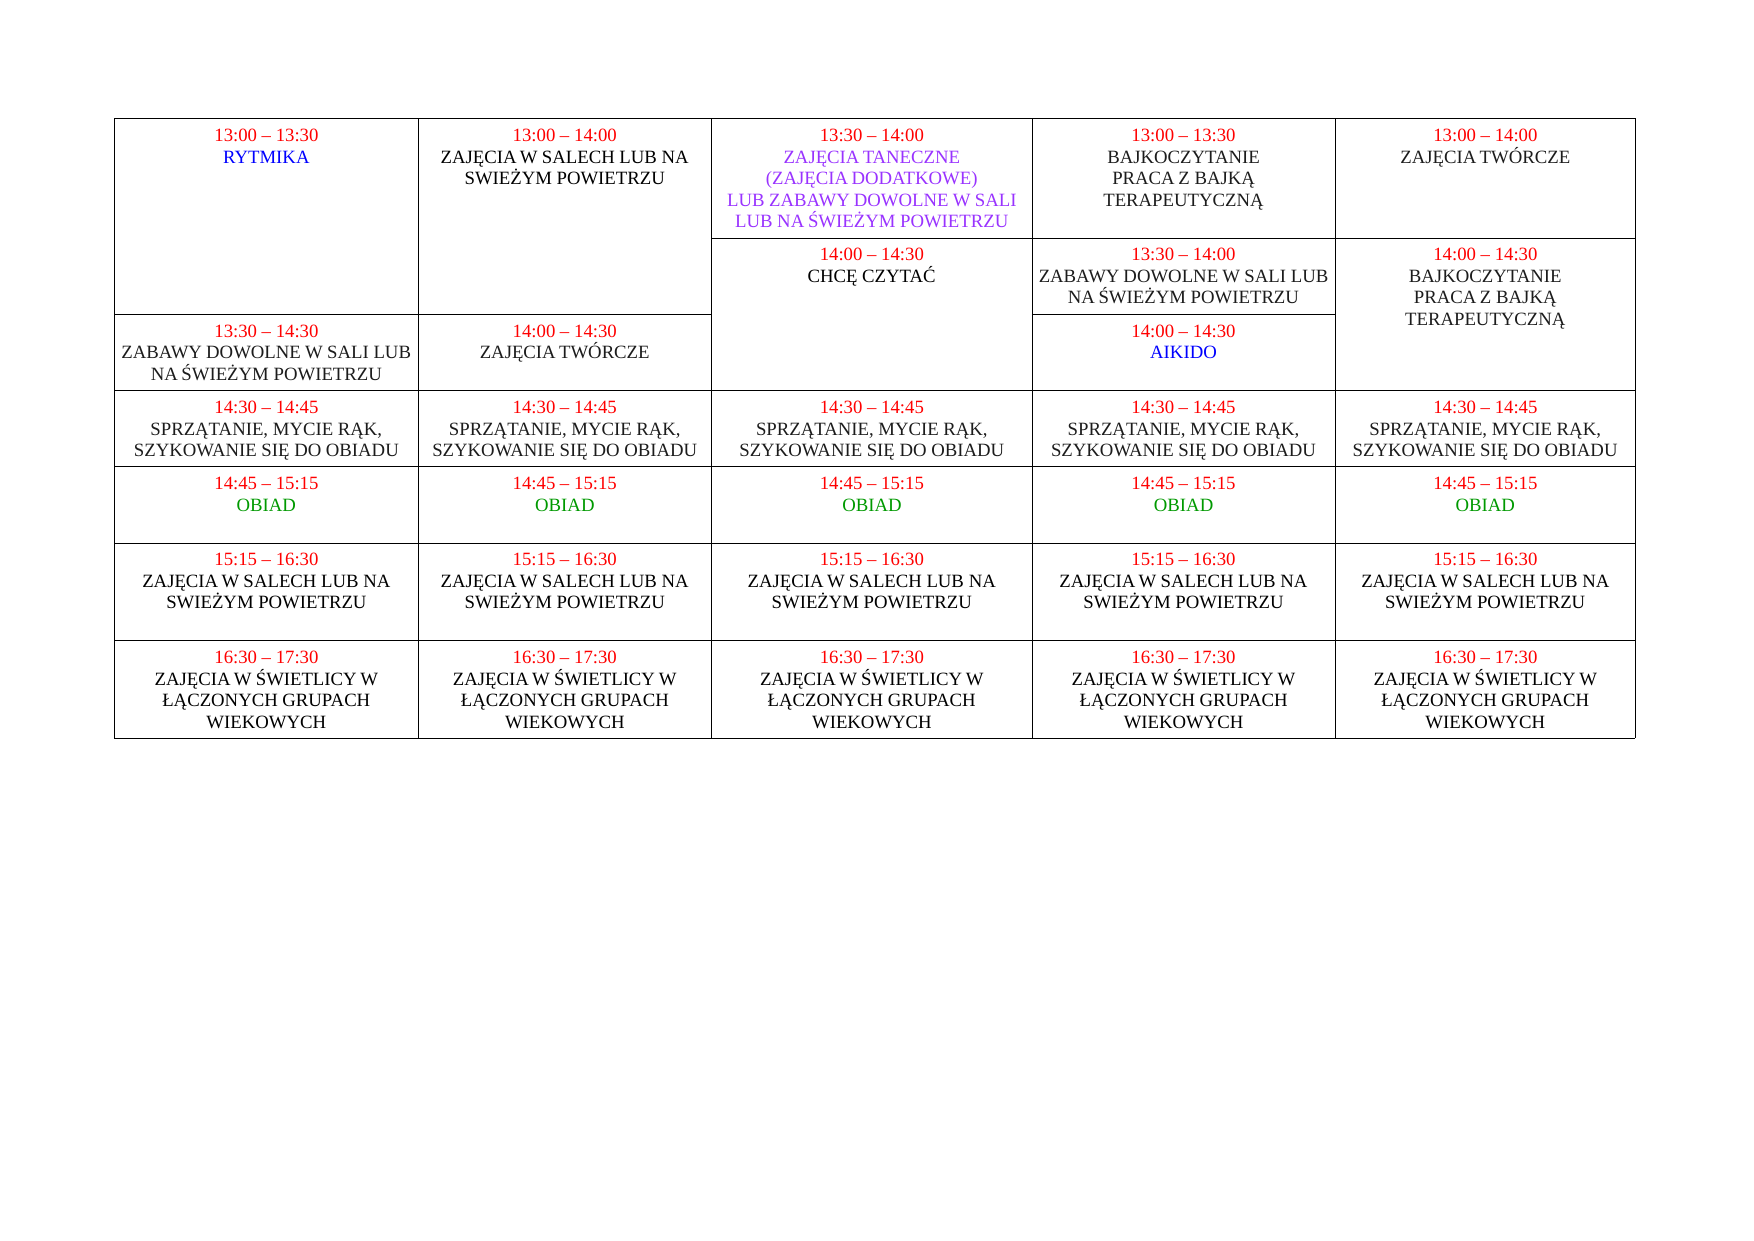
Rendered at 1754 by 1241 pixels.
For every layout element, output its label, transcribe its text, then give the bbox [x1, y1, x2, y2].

table_cell 16:30 – 17:30 ZAJĘCIA W ŚWIETLICY W ŁĄCZONYCH GRUPACH WIEKOWYCH [419, 641, 711, 738]
table_cell 14:45 – 15:15 OBIAD [1336, 467, 1635, 542]
table_cell 13:00 – 14:00 ZAJĘCIA TWÓRCZE [1336, 119, 1635, 237]
table_cell 13:00 – 13:30 BAJKOCZYTANIE PRACA Z BAJKĄ TERAPEUTYCZNĄ [1033, 119, 1335, 237]
table_cell 14:45 – 15:15 OBIAD [419, 467, 711, 542]
table_cell 13:30 – 14:00 ZABAWY DOWOLNE W SALI LUB NA ŚWIEŻYM POWIETRZU [1033, 239, 1335, 314]
table_cell 16:30 – 17:30 ZAJĘCIA W ŚWIETLICY W ŁĄCZONYCH GRUPACH WIEKOWYCH [115, 641, 418, 738]
table_cell 16:30 – 17:30 ZAJĘCIA W ŚWIETLICY W ŁĄCZONYCH GRUPACH WIEKOWYCH [1033, 641, 1335, 738]
table_cell 14:30 – 14:45 SPRZĄTANIE, MYCIE RĄK, SZYKOWANIE SIĘ DO OBIADU [419, 391, 711, 466]
table_cell 14:30 – 14:45 SPRZĄTANIE, MYCIE RĄK, SZYKOWANIE SIĘ DO OBIADU [1336, 391, 1635, 466]
table_cell 14:45 – 15:15 OBIAD [712, 467, 1032, 542]
table_cell 14:30 – 14:45 SPRZĄTANIE, MYCIE RĄK, SZYKOWANIE SIĘ DO OBIADU [712, 391, 1032, 466]
table_cell 14:00 – 14:30 AIKIDO [1033, 315, 1335, 390]
table_cell 14:00 – 14:30 BAJKOCZYTANIE PRACA Z BAJKĄ TERAPEUTYCZNĄ [1336, 239, 1635, 390]
table_cell 15:15 – 16:30 ZAJĘCIA W SALECH LUB NA SWIEŻYM POWIETRZU [419, 544, 711, 640]
table_cell 13:00 – 13:30 RYTMIKA [115, 119, 418, 314]
table_cell 15:15 – 16:30 ZAJĘCIA W SALECH LUB NA SWIEŻYM POWIETRZU [115, 544, 418, 640]
table_cell 13:30 – 14:00 ZAJĘCIA TANECZNE (ZAJĘCIA DODATKOWE) LUB ZABAWY DOWOLNE W SALI LUB NA ŚWIEŻYM POWIETRZU [712, 119, 1032, 237]
table_cell 14:00 – 14:30 ZAJĘCIA TWÓRCZE [419, 315, 711, 390]
table_cell 15:15 – 16:30 ZAJĘCIA W SALECH LUB NA SWIEŻYM POWIETRZU [1336, 544, 1635, 640]
table_cell 13:30 – 14:30 ZABAWY DOWOLNE W SALI LUB NA ŚWIEŻYM POWIETRZU [115, 315, 418, 390]
table_cell 16:30 – 17:30 ZAJĘCIA W ŚWIETLICY W ŁĄCZONYCH GRUPACH WIEKOWYCH [1336, 641, 1635, 738]
table_cell 16:30 – 17:30 ZAJĘCIA W ŚWIETLICY W ŁĄCZONYCH GRUPACH WIEKOWYCH [712, 641, 1032, 738]
table_cell 14:45 – 15:15 OBIAD [1033, 467, 1335, 542]
table_cell 14:00 – 14:30 CHCĘ CZYTAĆ [712, 239, 1032, 390]
table_cell 14:30 – 14:45 SPRZĄTANIE, MYCIE RĄK, SZYKOWANIE SIĘ DO OBIADU [115, 391, 418, 466]
table_cell 14:30 – 14:45 SPRZĄTANIE, MYCIE RĄK, SZYKOWANIE SIĘ DO OBIADU [1033, 391, 1335, 466]
table_cell 14:45 – 15:15 OBIAD [115, 467, 418, 542]
table_cell 15:15 – 16:30 ZAJĘCIA W SALECH LUB NA SWIEŻYM POWIETRZU [712, 544, 1032, 640]
table_cell 15:15 – 16:30 ZAJĘCIA W SALECH LUB NA SWIEŻYM POWIETRZU [1033, 544, 1335, 640]
table_cell 13:00 – 14:00 ZAJĘCIA W SALECH LUB NA SWIEŻYM POWIETRZU [419, 119, 711, 314]
